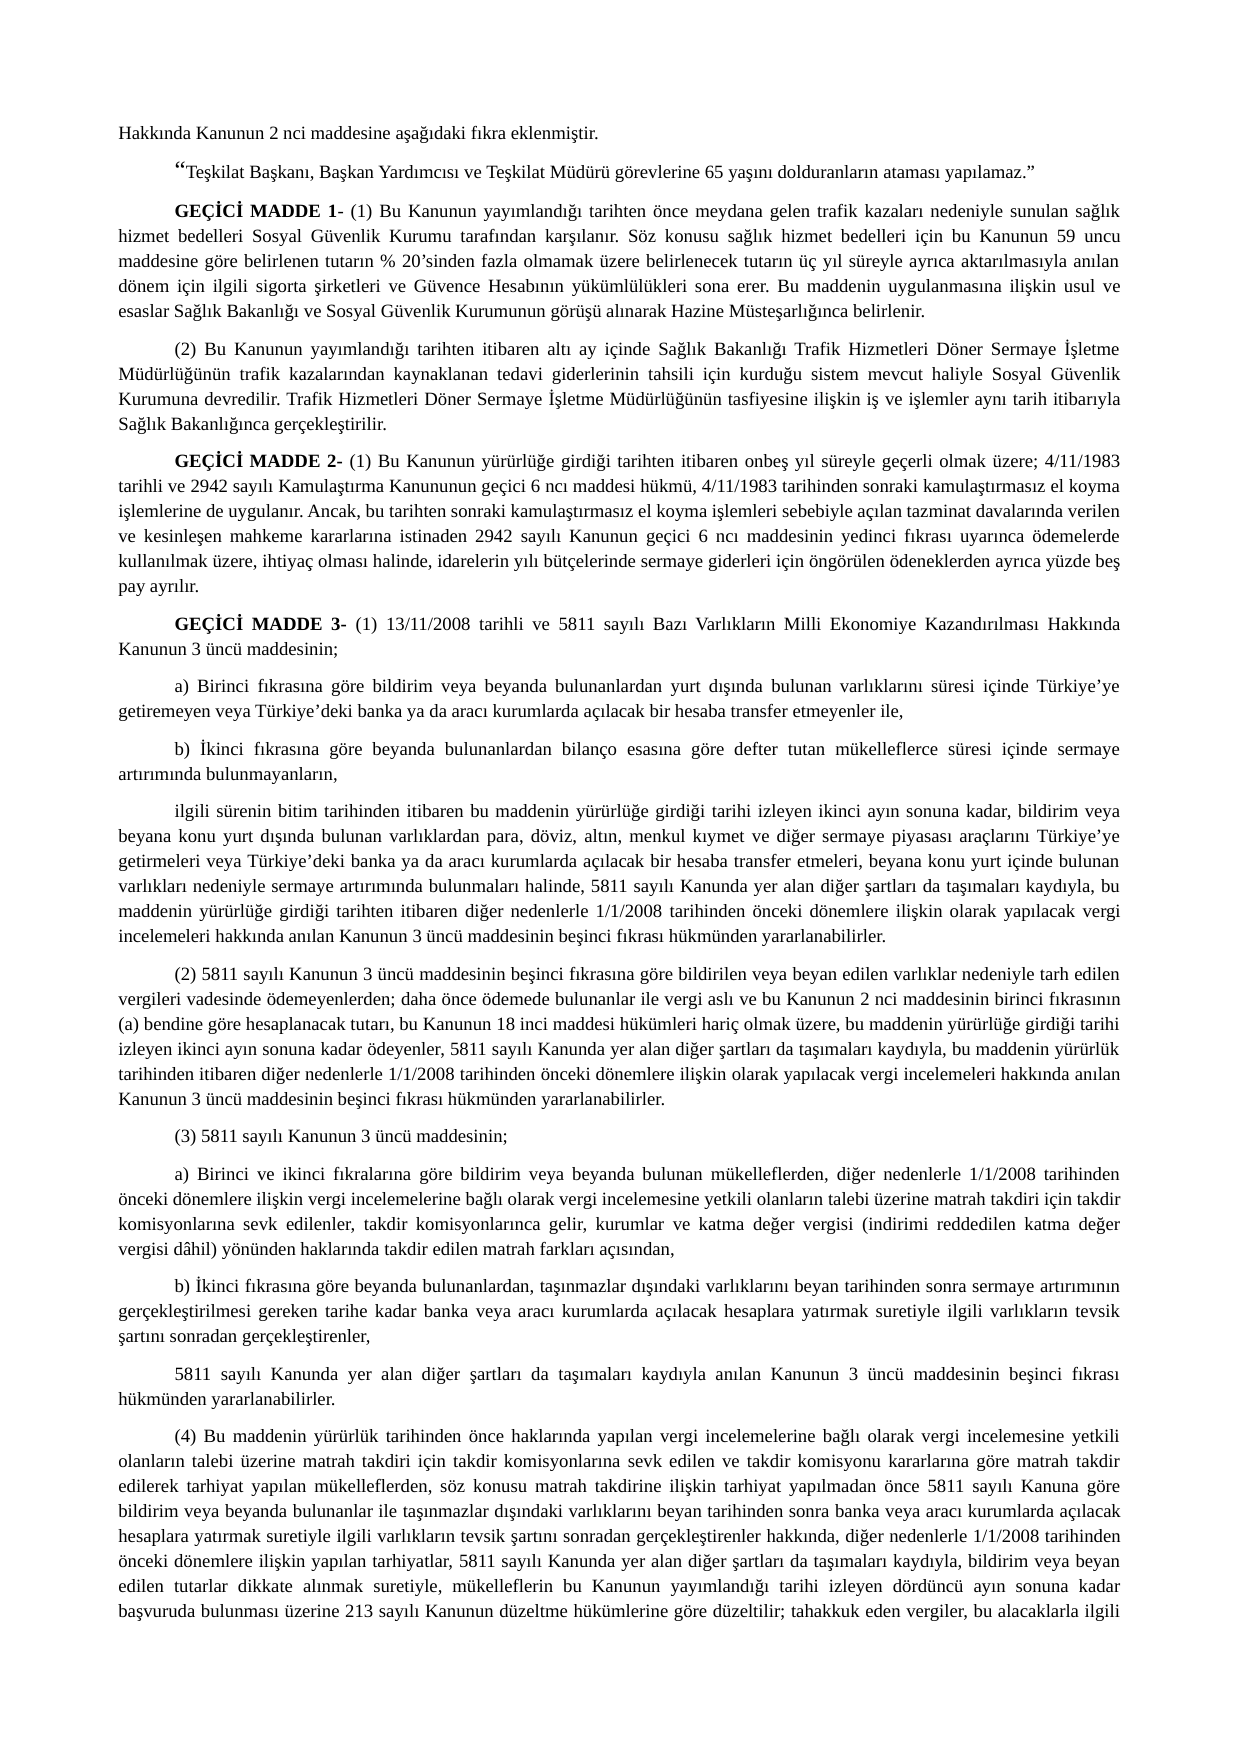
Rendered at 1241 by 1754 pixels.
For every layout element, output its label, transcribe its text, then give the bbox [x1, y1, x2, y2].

text (4) Bu maddenin yürürlük tarihinden önce haklarında yapılan vergi incelemelerine bağlı olarak vergi incelemesine yetkili olanların talebi üzerine matrah takdiri için takdir komisyonlarına sevk edilen ve takdir komisyonu kararlarına göre matrah takdir edilerek tarhiyat yapılan mükelleflerden, söz konusu matrah takdirine ilişkin tarhiyat yapılmadan önce 5811 sayılı Kanuna göre bildirim veya beyanda bulunanlar ile taşınmazlar dışındaki varlıklarını beyan tarihinden sonra banka veya aracı kurumlarda açılacak hesaplara yatırmak suretiyle ilgili varlıkların tevsik şartını sonradan gerçekleştirenler hakkında, diğer nedenlerle 1/1/2008 tarihinden önceki dönemlere ilişkin yapılan tarhiyatlar, 5811 sayılı Kanunda yer alan diğer şartları da taşımaları kaydıyla, bildirim veya beyan edilen tutarlar dikkate alınmak suretiyle, mükelleflerin bu Kanunun yayımlandığı tarihi izleyen dördüncü ayın sonuna kadar başvuruda bulunması üzerine 213 sayılı Kanunun düzeltme hükümlerine göre düzeltilir; tahakkuk eden vergiler, bu alacaklarla ilgili [118, 1422, 1122, 1622]
text b) İkinci fıkrasına göre beyanda bulunanlardan bilanço esasına göre defter tutan mükelleflerce süresi içinde sermaye artırımında bulunmayanların, [118, 734, 1122, 784]
text (2) 5811 sayılı Kanunun 3 üncü maddesinin beşinci fıkrasına göre bildirilen veya beyan edilen varlıklar nedeniyle tarh edilen vergileri vadesinde ödemeyenlerden; daha önce ödemede bulunanlar ile vergi aslı ve bu Kanunun 2 nci maddesinin birinci fıkrasının (a) bendine göre hesaplanacak tutarı, bu Kanunun 18 inci maddesi hükümleri hariç olmak üzere, bu maddenin yürürlüğe girdiği tarihi izleyen ikinci ayın sonuna kadar ödeyenler, 5811 sayılı Kanunda yer alan diğer şartları da taşımaları kaydıyla, bu maddenin yürürlük tarihinden itibaren diğer nedenlerle 1/1/2008 tarihinden önceki dönemlere ilişkin olarak yapılacak vergi incelemeleri hakkında anılan Kanunun 3 üncü maddesinin beşinci fıkrası hükmünden yararlanabilirler. [118, 959, 1122, 1109]
text 5811 sayılı Kanunda yer alan diğer şartları da taşımaları kaydıyla anılan Kanunun 3 üncü maddesinin beşinci fıkrası hükmünden yararlanabilirler. [118, 1359, 1122, 1409]
text a) Birinci fıkrasına göre bildirim veya beyanda bulunanlardan yurt dışında bulunan varlıklarını süresi içinde Türkiye’ye getiremeyen veya Türkiye’deki banka ya da aracı kurumlarda açılacak bir hesaba transfer etmeyenler ile, [118, 672, 1122, 722]
text Hakkında Kanunun 2 nci maddesine aşağıdaki fıkra eklenmiştir. [118, 118, 1122, 143]
text a) Birinci ve ikinci fıkralarına göre bildirim veya beyanda bulunan mükelleflerden, diğer nedenlerle 1/1/2008 tarihinden önceki dönemlere ilişkin vergi incelemelerine bağlı olarak vergi incelemesine yetkili olanların talebi üzerine matrah takdiri için takdir komisyonlarına sevk edilenler, takdir komisyonlarınca gelir, kurumlar ve katma değer vergisi (indirimi reddedilen katma değer vergisi dâhil) yönünden haklarında takdir edilen matrah farkları açısından, [118, 1159, 1122, 1259]
text “Teşkilat Başkanı, Başkan Yardımcısı ve Teşkilat Müdürü görevlerine 65 yaşını dolduranların ataması yapılamaz.” [118, 156, 1122, 184]
text (2) Bu Kanunun yayımlandığı tarihten itibaren altı ay içinde Sağlık Bakanlığı Trafik Hizmetleri Döner Sermaye İşletme Müdürlüğünün trafik kazalarından kaynaklanan tedavi giderlerinin tahsili için kurduğu sistem mevcut haliyle Sosyal Güvenlik Kurumuna devredilir. Trafik Hizmetleri Döner Sermaye İşletme Müdürlüğünün tasfiyesine ilişkin iş ve işlemler aynı tarih itibarıyla Sağlık Bakanlığınca gerçekleştirilir. [118, 334, 1122, 434]
text (3) 5811 sayılı Kanunun 3 üncü maddesinin; [118, 1122, 1122, 1147]
text GEÇİCİ MADDE 2- (1) Bu Kanunun yürürlüğe girdiği tarihten itibaren onbeş yıl süreyle geçerli olmak üzere; 4/11/1983 tarihli ve 2942 sayılı Kamulaştırma Kanununun geçici 6 ncı maddesi hükmü, 4/11/1983 tarihinden sonraki kamulaştırmasız el koyma işlemlerine de uygulanır. Ancak, bu tarihten sonraki kamulaştırmasız el koyma işlemleri sebebiyle açılan tazminat davalarında verilen ve kesinleşen mahkeme kararlarına istinaden 2942 sayılı Kanunun geçici 6 ncı maddesinin yedinci fıkrası uyarınca ödemelerde kullanılmak üzere, ihtiyaç olması halinde, idarelerin yılı bütçelerinde sermaye giderleri için öngörülen ödeneklerden ayrıca yüzde beş pay ayrılır. [118, 447, 1122, 597]
text ilgili sürenin bitim tarihinden itibaren bu maddenin yürürlüğe girdiği tarihi izleyen ikinci ayın sonuna kadar, bildirim veya beyana konu yurt dışında bulunan varlıklardan para, döviz, altın, menkul kıymet ve diğer sermaye piyasası araçlarını Türkiye’ye getirmeleri veya Türkiye’deki banka ya da aracı kurumlarda açılacak bir hesaba transfer etmeleri, beyana konu yurt içinde bulunan varlıkları nedeniyle sermaye artırımında bulunmaları halinde, 5811 sayılı Kanunda yer alan diğer şartları da taşımaları kaydıyla, bu maddenin yürürlüğe girdiği tarihten itibaren diğer nedenlerle 1/1/2008 tarihinden önceki dönemlere ilişkin olarak yapılacak vergi incelemeleri hakkında anılan Kanunun 3 üncü maddesinin beşinci fıkrası hükmünden yararlanabilirler. [118, 797, 1122, 947]
text GEÇİCİ MADDE 3- (1) 13/11/2008 tarihli ve 5811 sayılı Bazı Varlıkların Milli Ekonomiye Kazandırılması Hakkında Kanunun 3 üncü maddesinin; [118, 609, 1122, 659]
text GEÇİCİ MADDE 1- (1) Bu Kanunun yayımlandığı tarihten önce meydana gelen trafik kazaları nedeniyle sunulan sağlık hizmet bedelleri Sosyal Güvenlik Kurumu tarafından karşılanır. Söz konusu sağlık hizmet bedelleri için bu Kanunun 59 uncu maddesine göre belirlenen tutarın % 20’sinden fazla olmamak üzere belirlenecek tutarın üç yıl süreyle ayrıca aktarılmasıyla anılan dönem için ilgili sigorta şirketleri ve Güvence Hesabının yükümlülükleri sona erer. Bu maddenin uygulanmasına ilişkin usul ve esaslar Sağlık Bakanlığı ve Sosyal Güvenlik Kurumunun görüşü alınarak Hazine Müsteşarlığınca belirlenir. [118, 197, 1122, 322]
text b) İkinci fıkrasına göre beyanda bulunanlardan, taşınmazlar dışındaki varlıklarını beyan tarihinden sonra sermaye artırımının gerçekleştirilmesi gereken tarihe kadar banka veya aracı kurumlarda açılacak hesaplara yatırmak suretiyle ilgili varlıkların tevsik şartını sonradan gerçekleştirenler, [118, 1272, 1122, 1347]
